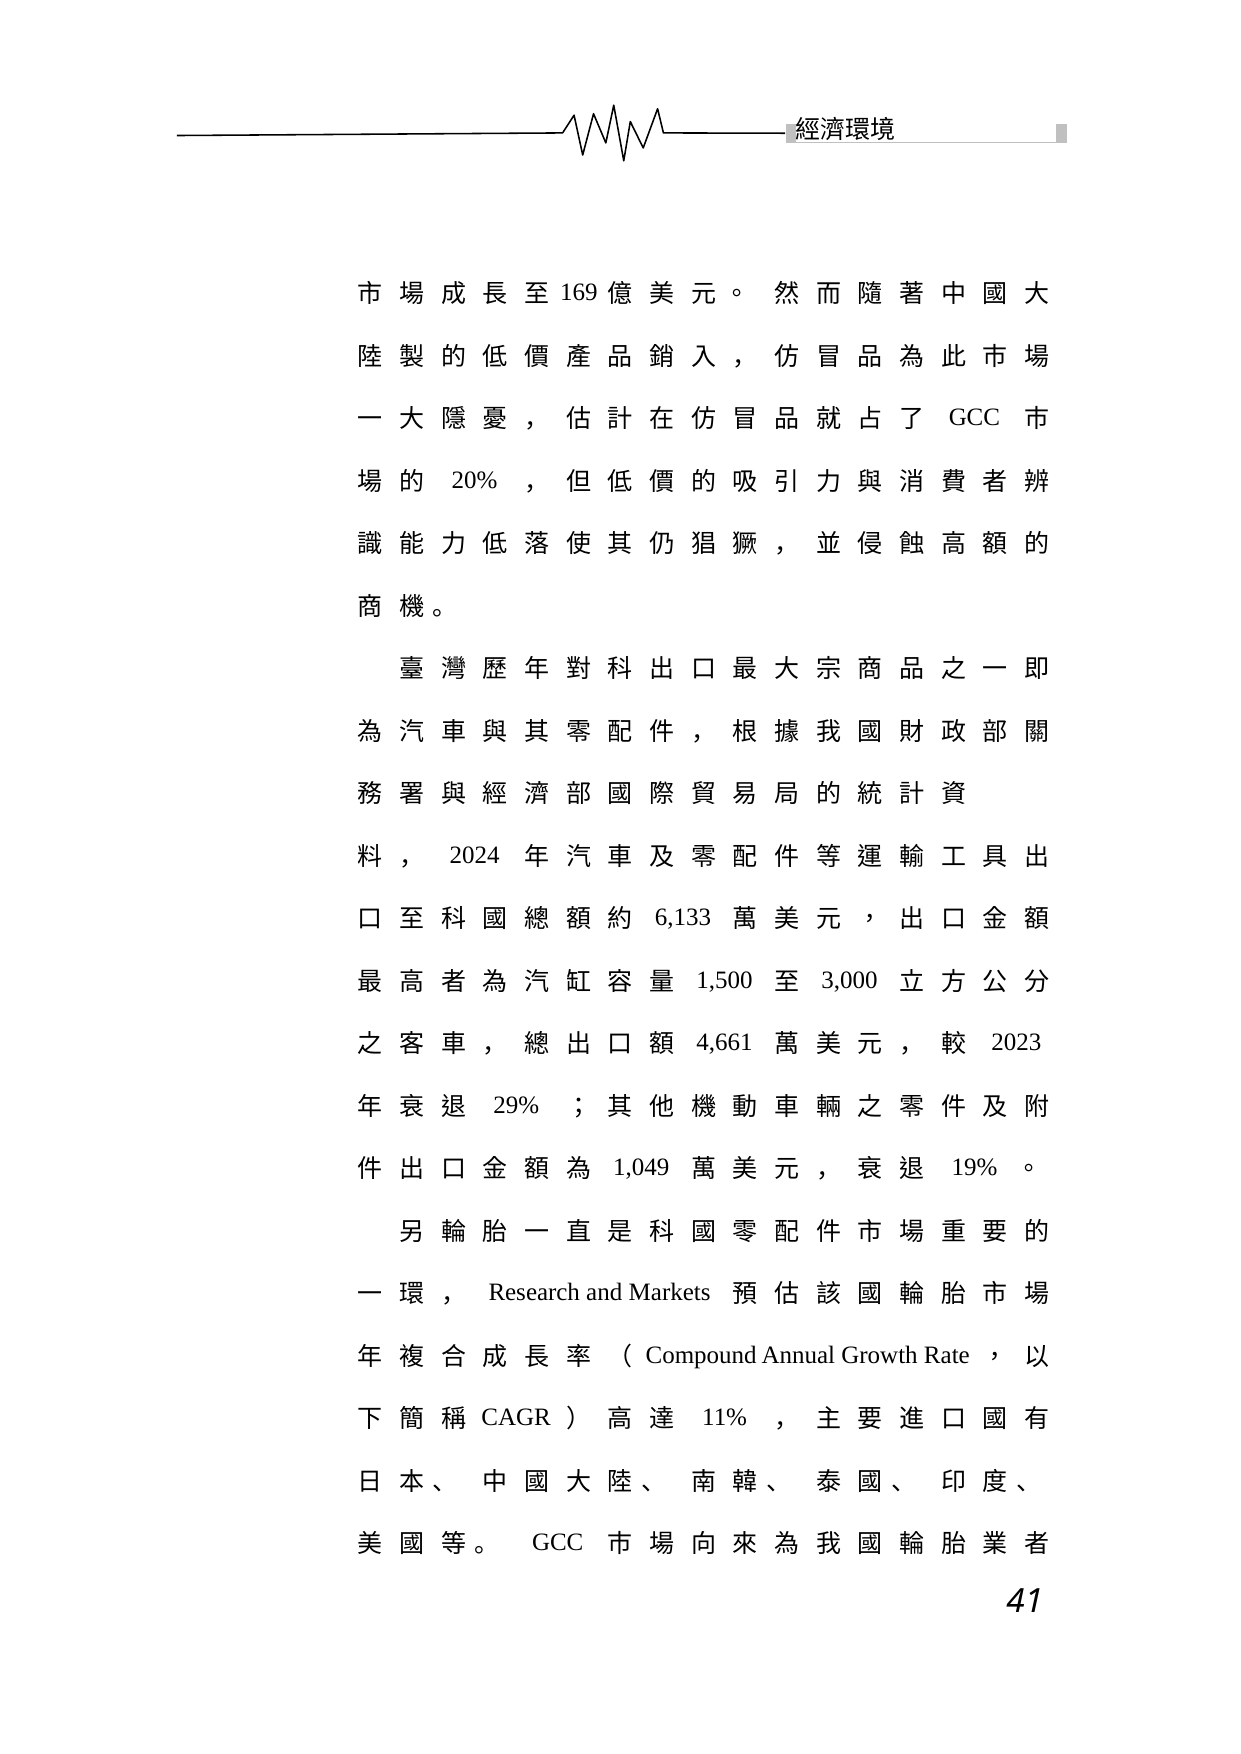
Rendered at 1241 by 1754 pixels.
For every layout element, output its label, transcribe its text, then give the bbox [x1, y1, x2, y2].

text 臺灣歷年對科出口最大宗商品之一即為汽車與其零配件，根據我國財政部關務署與經濟部國際貿易局的統計資料，2024年汽車及零配件等運輸工具出口至科國總額約6,133萬美元，出口金額最高者為汽缸容量1,500至3,000立方公分之客車，總出口額4,661萬美元，較2023年衰退29%；其他機動車輛之零件及附件出口金額為1,049萬美元，衰退19%。 [330, 625, 1058, 1188]
text 另輪胎一直是科國零配件市場重要的一環，Research and Markets預估該國輪胎市場年複合成長率（Compound Annual Growth Rate，以下簡稱CAGR）高達11%，主要進口國有日本、中國大陸、南韓、泰國、印度、美國等。GCC市場向來為我國輪胎業者 [330, 1188, 1058, 1563]
text 市場成長至169億美元。然而隨著中國大陸製的低價產品銷入，仿冒品為此市場一大隱憂，估計在仿冒品就占了GCC市場的20%，但低價的吸引力與消費者辨識能力低落使其仍猖獗，並侵蝕高額的商機。 [330, 250, 1058, 625]
